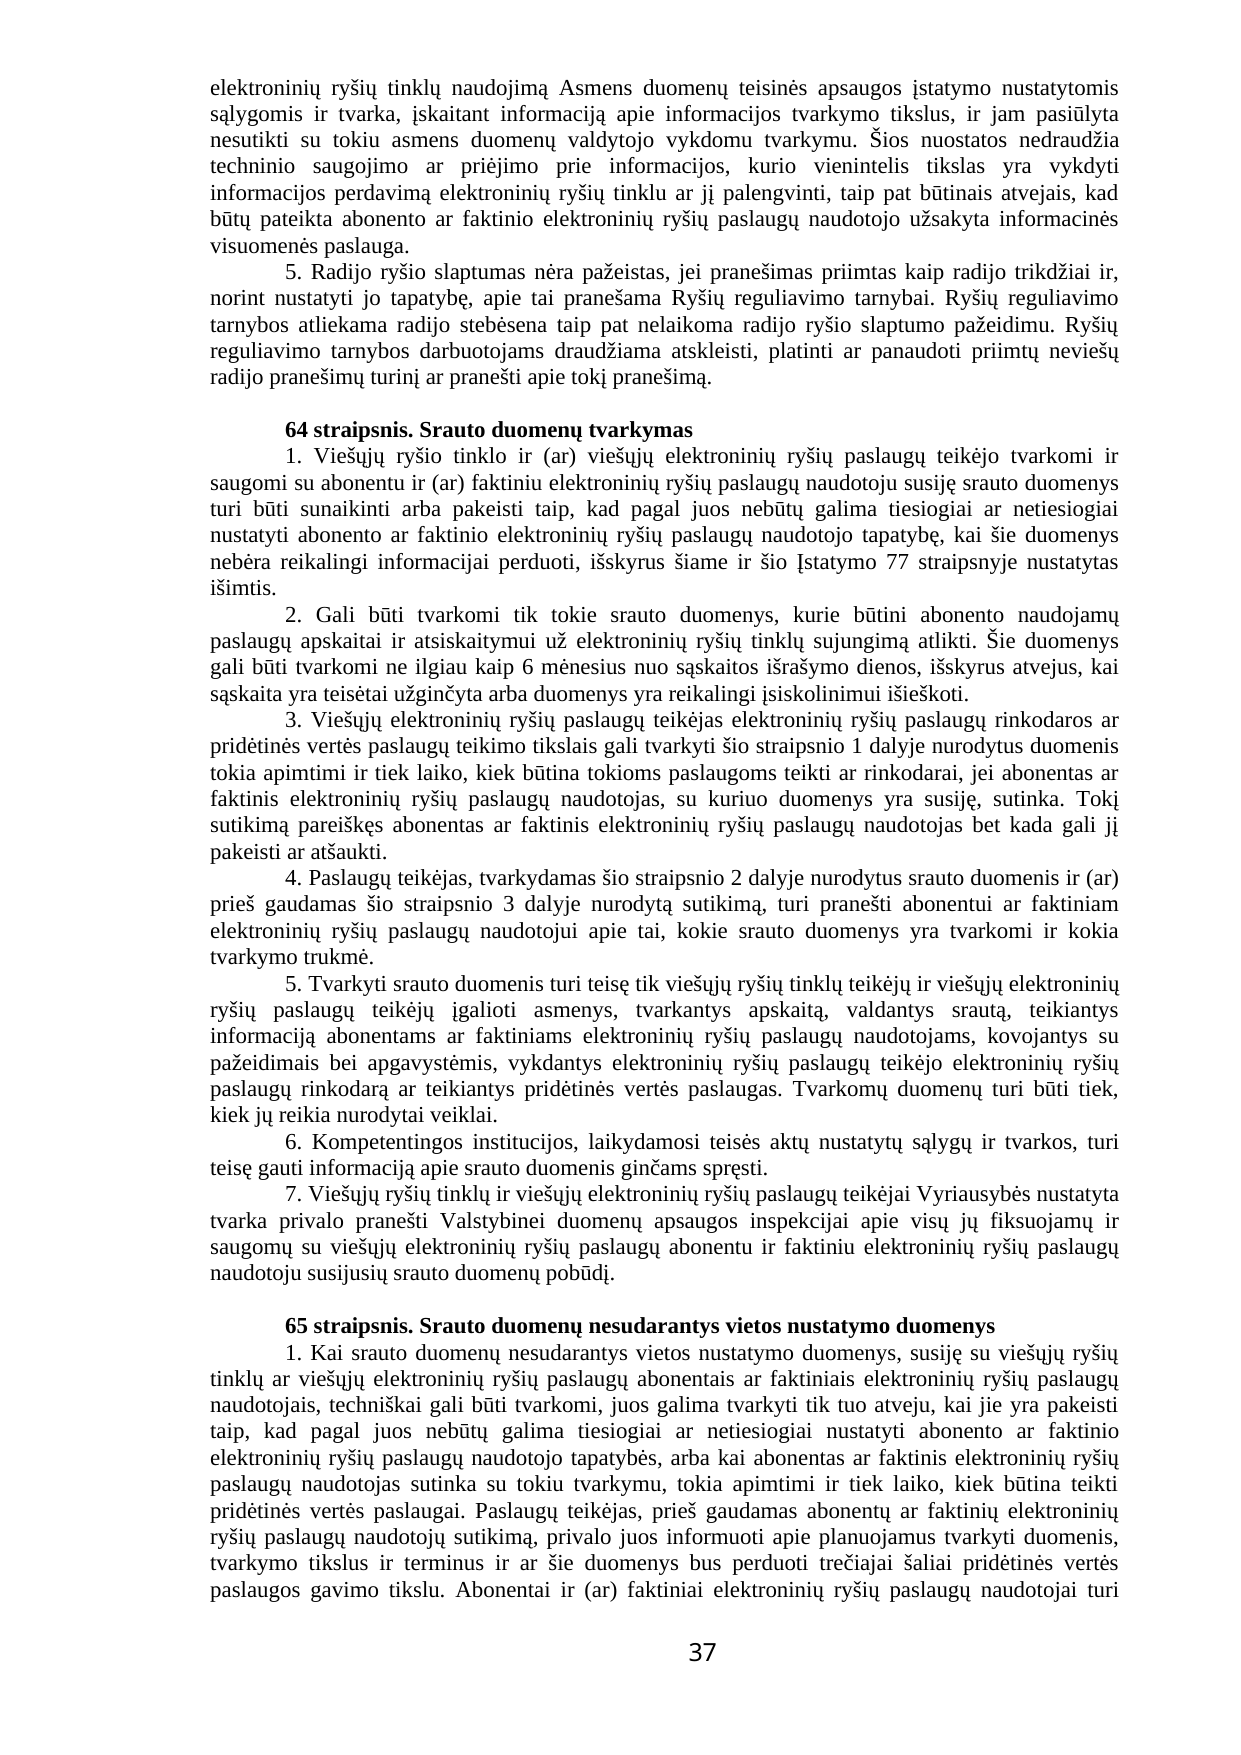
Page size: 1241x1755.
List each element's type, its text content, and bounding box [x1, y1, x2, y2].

text 1. Kai srauto duomenų nesudarantys vietos nustatymo duomenys, susiję su viešųjų ryšių tinklų ar viešųjų elektroninių ryšių paslaugų abonentais ar faktiniais elektroninių ryšių paslaugų naudotojais, techniškai gali būti tvarkomi, juos galima tvarkyti tik tuo atveju, kai jie yra pakeisti taip, kad pagal juos nebūtų galima tiesiogiai ar netiesiogiai nustatyti abonento ar faktinio elektroninių ryšių paslaugų naudotojo tapatybės, arba kai abonentas ar faktinis elektroninių ryšių paslaugų naudotojas sutinka su tokiu tvarkymu, tokia apimtimi ir tiek laiko, kiek būtina teikti pridėtinės vertės paslaugai. Paslaugų teikėjas, prieš gaudamas abonentų ar faktinių elektroninių ryšių paslaugų naudotojų sutikimą, privalo juos informuoti apie planuojamus tvarkyti duomenis, tvarkymo tikslus ir terminus ir ar šie duomenys bus perduoti trečiajai šaliai pridėtinės vertės paslaugos gavimo tikslu. Abonentai ir (ar) faktiniai elektroninių ryšių paslaugų naudotojai turi [210, 1338, 1120, 1602]
text 4. Paslaugų teikėjas, tvarkydamas šio straipsnio 2 dalyje nurodytus srauto duomenis ir (ar) prieš gaudamas šio straipsnio 3 dalyje nurodytą sutikimą, turi pranešti abonentui ar faktiniam elektroninių ryšių paslaugų naudotojui apie tai, kokie srauto duomenys yra tvarkomi ir kokia tvarkymo trukmė. [210, 864, 1120, 969]
text 7. Viešųjų ryšių tinklų ir viešųjų elektroninių ryšių paslaugų teikėjai Vyriausybės nustatyta tvarka privalo pranešti Valstybinei duomenų apsaugos inspekcijai apie visų jų fiksuojamų ir saugomų su viešųjų elektroninių ryšių paslaugų abonentu ir faktiniu elektroninių ryšių paslaugų naudotoju susijusių srauto duomenų pobūdį. [210, 1180, 1120, 1286]
text 2. Gali būti tvarkomi tik tokie srauto duomenys, kurie būtini abonento naudojamų paslaugų apskaitai ir atsiskaitymui už elektroninių ryšių tinklų sujungimą atlikti. Šie duomenys gali būti tvarkomi ne ilgiau kaip 6 mėnesius nuo sąskaitos išrašymo dienos, išskyrus atvejus, kai sąskaita yra teisėtai užginčyta arba duomenys yra reikalingi įsiskolinimui išieškoti. [210, 601, 1120, 706]
text 5. Tvarkyti srauto duomenis turi teisę tik viešųjų ryšių tinklų teikėjų ir viešųjų elektroninių ryšių paslaugų teikėjų įgalioti asmenys, tvarkantys apskaitą, valdantys srautą, teikiantys informaciją abonentams ar faktiniams elektroninių ryšių paslaugų naudotojams, kovojantys su pažeidimais bei apgavystėmis, vykdantys elektroninių ryšių paslaugų teikėjo elektroninių ryšių paslaugų rinkodarą ar teikiantys pridėtinės vertės paslaugas. Tvarkomų duomenų turi būti tiek, kiek jų reikia nurodytai veiklai. [210, 969, 1120, 1128]
text 64 straipsnis. Srauto duomenų tvarkymas [210, 416, 1120, 442]
text 3. Viešųjų elektroninių ryšių paslaugų teikėjas elektroninių ryšių paslaugų rinkodaros ar pridėtinės vertės paslaugų teikimo tikslais gali tvarkyti šio straipsnio 1 dalyje nurodytus duomenis tokia apimtimi ir tiek laiko, kiek būtina tokioms paslaugoms teikti ar rinkodarai, jei abonentas ar faktinis elektroninių ryšių paslaugų naudotojas, su kuriuo duomenys yra susiję, sutinka. Tokį sutikimą pareiškęs abonentas ar faktinis elektroninių ryšių paslaugų naudotojas bet kada gali jį pakeisti ar atšaukti. [210, 706, 1120, 864]
text 6. Kompetentingos institucijos, laikydamosi teisės aktų nustatytų sąlygų ir tvarkos, turi teisę gauti informaciją apie srauto duomenis ginčams spręsti. [210, 1128, 1120, 1180]
text elektroninių ryšių tinklų naudojimą Asmens duomenų teisinės apsaugos įstatymo nustatytomis sąlygomis ir tvarka, įskaitant informaciją apie informacijos tvarkymo tikslus, ir jam pasiūlyta nesutikti su tokiu asmens duomenų valdytojo vykdomu tvarkymu. Šios nuostatos nedraudžia techninio saugojimo ar priėjimo prie informacijos, kurio vienintelis tikslas yra vykdyti informacijos perdavimą elektroninių ryšių tinklu ar jį palengvinti, taip pat būtinais atvejais, kad būtų pateikta abonento ar faktinio elektroninių ryšių paslaugų naudotojo užsakyta informacinės visuomenės paslauga. [210, 73, 1120, 258]
text 65 straipsnis. Srauto duomenų nesudarantys vietos nustatymo duomenys [210, 1312, 1120, 1338]
text 5. Radijo ryšio slaptumas nėra pažeistas, jei pranešimas priimtas kaip radijo trikdžiai ir, norint nustatyti jo tapatybę, apie tai pranešama Ryšių reguliavimo tarnybai. Ryšių reguliavimo tarnybos atliekama radijo stebėsena taip pat nelaikoma radijo ryšio slaptumo pažeidimu. Ryšių reguliavimo tarnybos darbuotojams draudžiama atskleisti, platinti ar panaudoti priimtų neviešų radijo pranešimų turinį ar pranešti apie tokį pranešimą. [210, 258, 1120, 390]
text 1. Viešųjų ryšio tinklo ir (ar) viešųjų elektroninių ryšių paslaugų teikėjo tvarkomi ir saugomi su abonentu ir (ar) faktiniu elektroninių ryšių paslaugų naudotoju susiję srauto duomenys turi būti sunaikinti arba pakeisti taip, kad pagal juos nebūtų galima tiesiogiai ar netiesiogiai nustatyti abonento ar faktinio elektroninių ryšių paslaugų naudotojo tapatybę, kai šie duomenys nebėra reikalingi informacijai perduoti, išskyrus šiame ir šio Įstatymo 77 straipsnyje nustatytas išimtis. [210, 442, 1120, 601]
